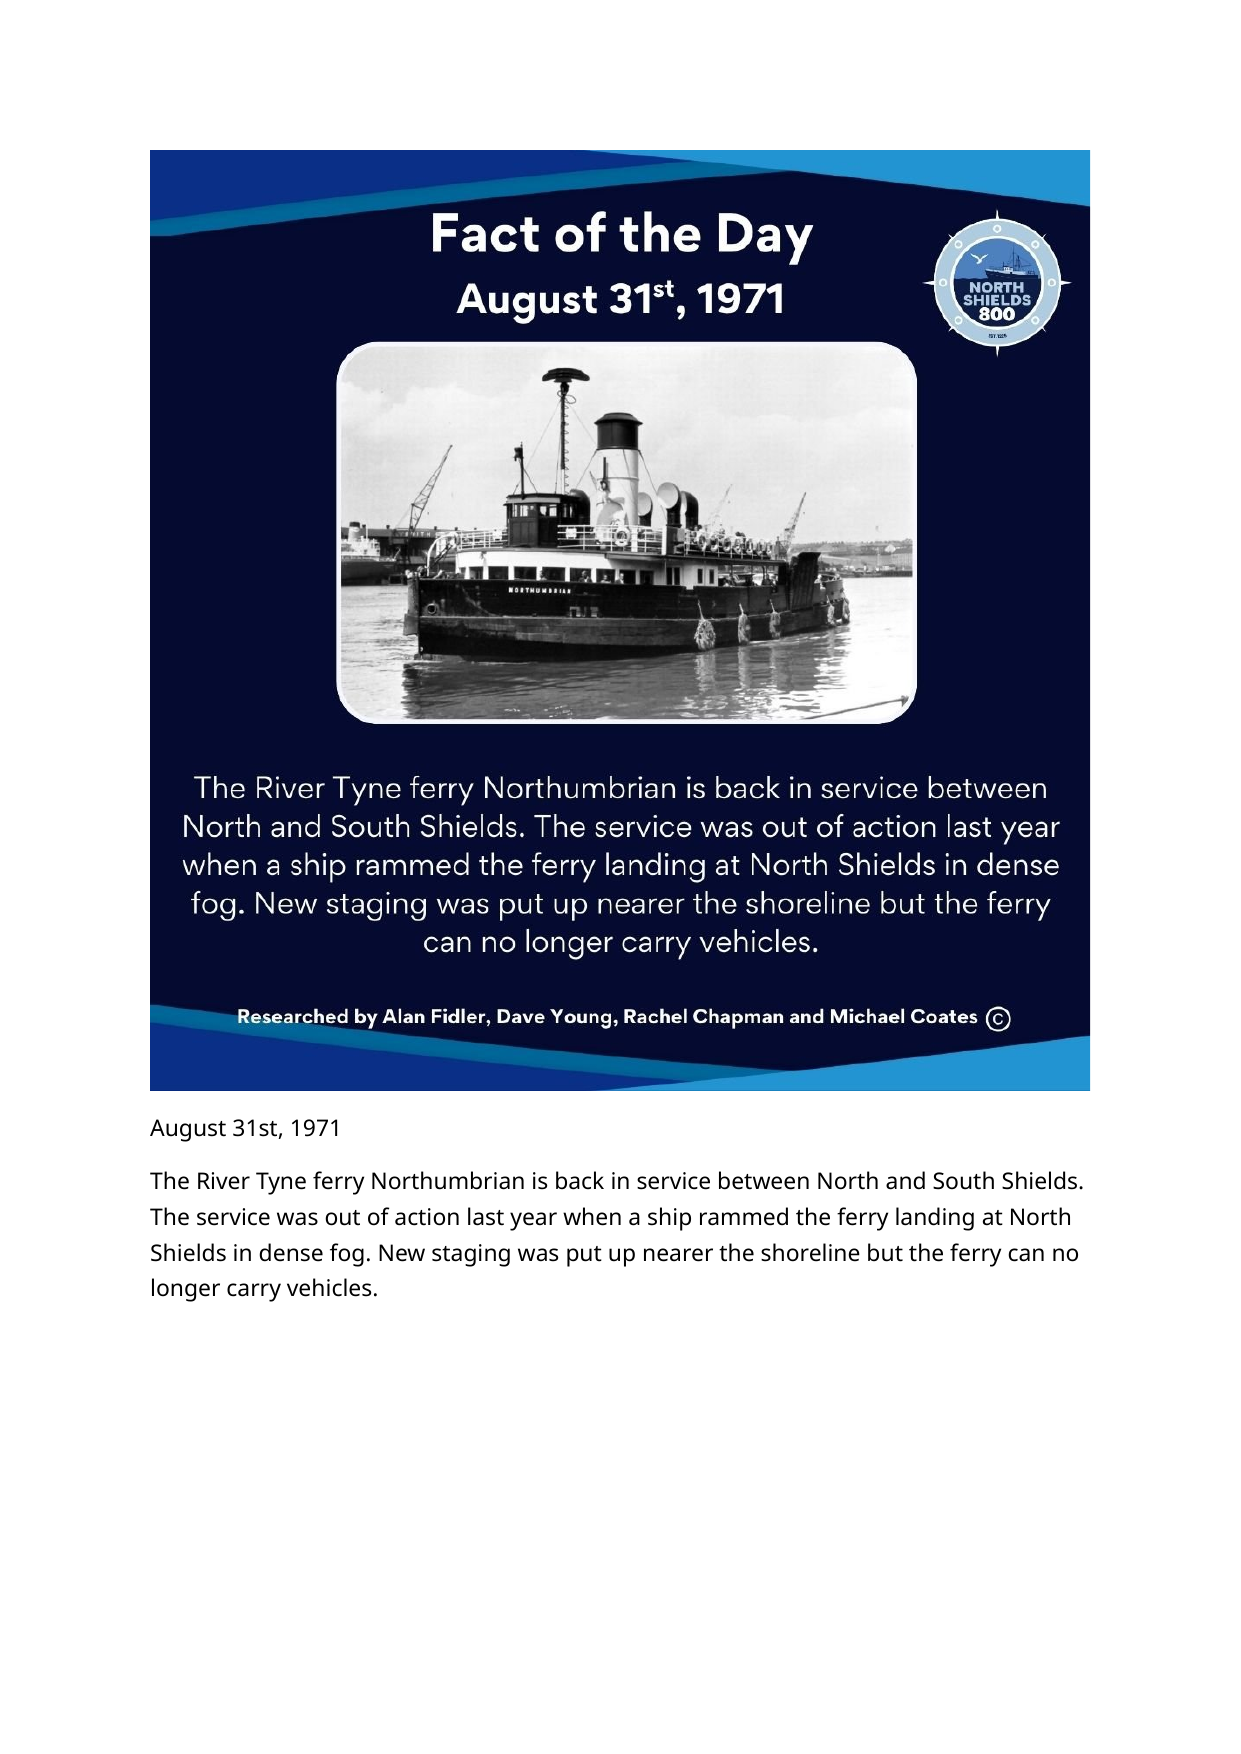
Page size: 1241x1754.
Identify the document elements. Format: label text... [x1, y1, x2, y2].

text August 31st, 1971 [150, 1112, 1090, 1143]
text The River Tyne ferry Northumbrian is back in service between North and South Shields. The service was out of action last year when a ship rammed the ferry landing at North Shields in dense fog. New staging was put up nearer the shoreline but the ferry can no longer carry vehicles. [150, 1164, 1090, 1304]
